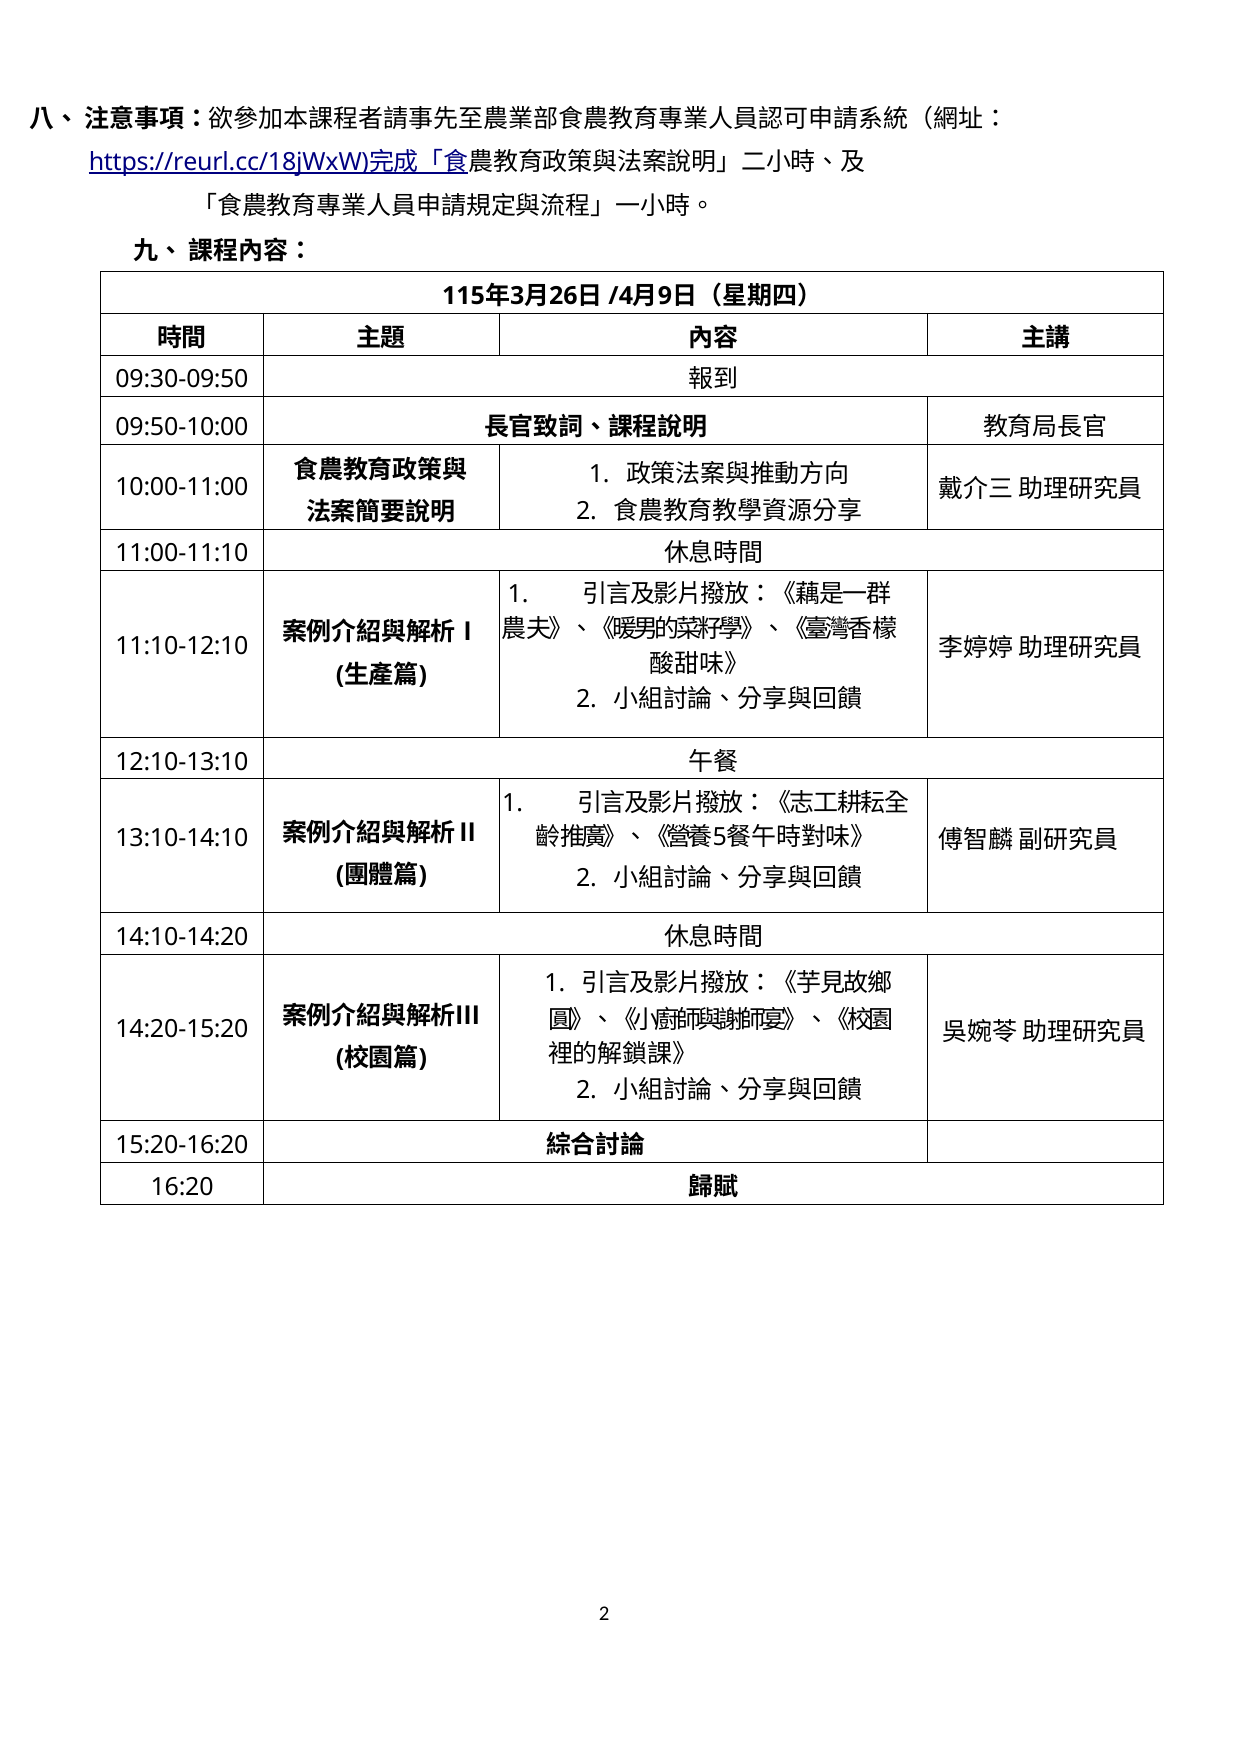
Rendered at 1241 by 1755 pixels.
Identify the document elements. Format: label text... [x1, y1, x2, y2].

table_header 115年3月26日 /4月9日（星期四） [101, 272, 1163, 313]
table_cell 引言及影片撥放：《志工耕耘全齡推廣》、《營養5餐午時對味》 小組討論、分享與回饋 [500, 779, 927, 912]
table_cell 休息時間 [264, 913, 1163, 954]
table_cell 16:20 [101, 1163, 263, 1204]
table_cell 教育局長官 [928, 397, 1163, 444]
table_cell 14:20-15:20 [101, 955, 263, 1120]
table_cell 案例介紹與解析Ⅱ (團體篇) [264, 779, 499, 912]
text 九、 課程內容： [133, 231, 1167, 267]
text 「食農教育專業人員申請規定與流程」一小時。 [192, 185, 1167, 221]
table_cell 11:00-11:10 [101, 530, 263, 570]
table_cell 09:50-10:00 [101, 397, 263, 444]
table_cell 歸賦 [264, 1163, 1163, 1204]
table_cell 案例介紹與解析Ⅲ (校園篇) [264, 955, 499, 1120]
table_cell [928, 1121, 1163, 1162]
table_cell 吳婉苓 助理研究員 [928, 955, 1163, 1120]
table_cell 09:30-09:50 [101, 356, 263, 396]
table_cell 案例介紹與解析Ⅰ (生產篇) [264, 571, 499, 737]
table_cell 11:10-12:10 [101, 571, 263, 737]
table_cell 10:00-11:00 [101, 445, 263, 528]
table_cell 戴介三 助理研究員 [928, 445, 1163, 528]
text [94, 271, 1171, 1217]
table_cell 李婷婷 助理研究員 [928, 571, 1163, 737]
table_cell 14:10-14:20 [101, 913, 263, 954]
table_cell 主講 [928, 314, 1163, 354]
table_cell 長官致詞、課程說明 [264, 397, 927, 444]
table_cell 午餐 [264, 738, 1163, 778]
table_cell 綜合討論 [264, 1121, 927, 1162]
table_cell 食農教育政策與法案簡要說明 [264, 445, 499, 528]
table_cell 政策法案與推動方向 食農教育教學資源分享 [500, 445, 927, 528]
table_cell 引言及影片撥放：《藕是一群農夫》、《暖男的菜籽學》、《臺灣香檬酸甜味》 小組討論、分享與回饋 [500, 571, 927, 737]
table_cell 15:20-16:20 [101, 1121, 263, 1162]
table_cell 內容 [500, 314, 927, 354]
table_cell 報到 [264, 356, 1163, 396]
table_cell 引言及影片撥放：《芋見故鄉 圓》、《小廚師與謝師宴》、《校園裡的解鎖課》 小組討論、分享與回饋 [500, 955, 927, 1120]
table_cell 時間 [101, 314, 263, 354]
text 八、 注意事項：欲參加本課程者請事先至農業部食農教育專業人員認可申請系統（網址：https://reurl.cc/18jWxW)完成「食農教育政策與法案說明」二小時、及 [29, 98, 1068, 178]
table_cell 傅智麟 副研究員 [928, 779, 1163, 912]
table_cell 12:10-13:10 [101, 738, 263, 778]
table_cell 13:10-14:10 [101, 779, 263, 912]
table_cell 休息時間 [264, 530, 1163, 570]
table_cell 主題 [264, 314, 499, 354]
